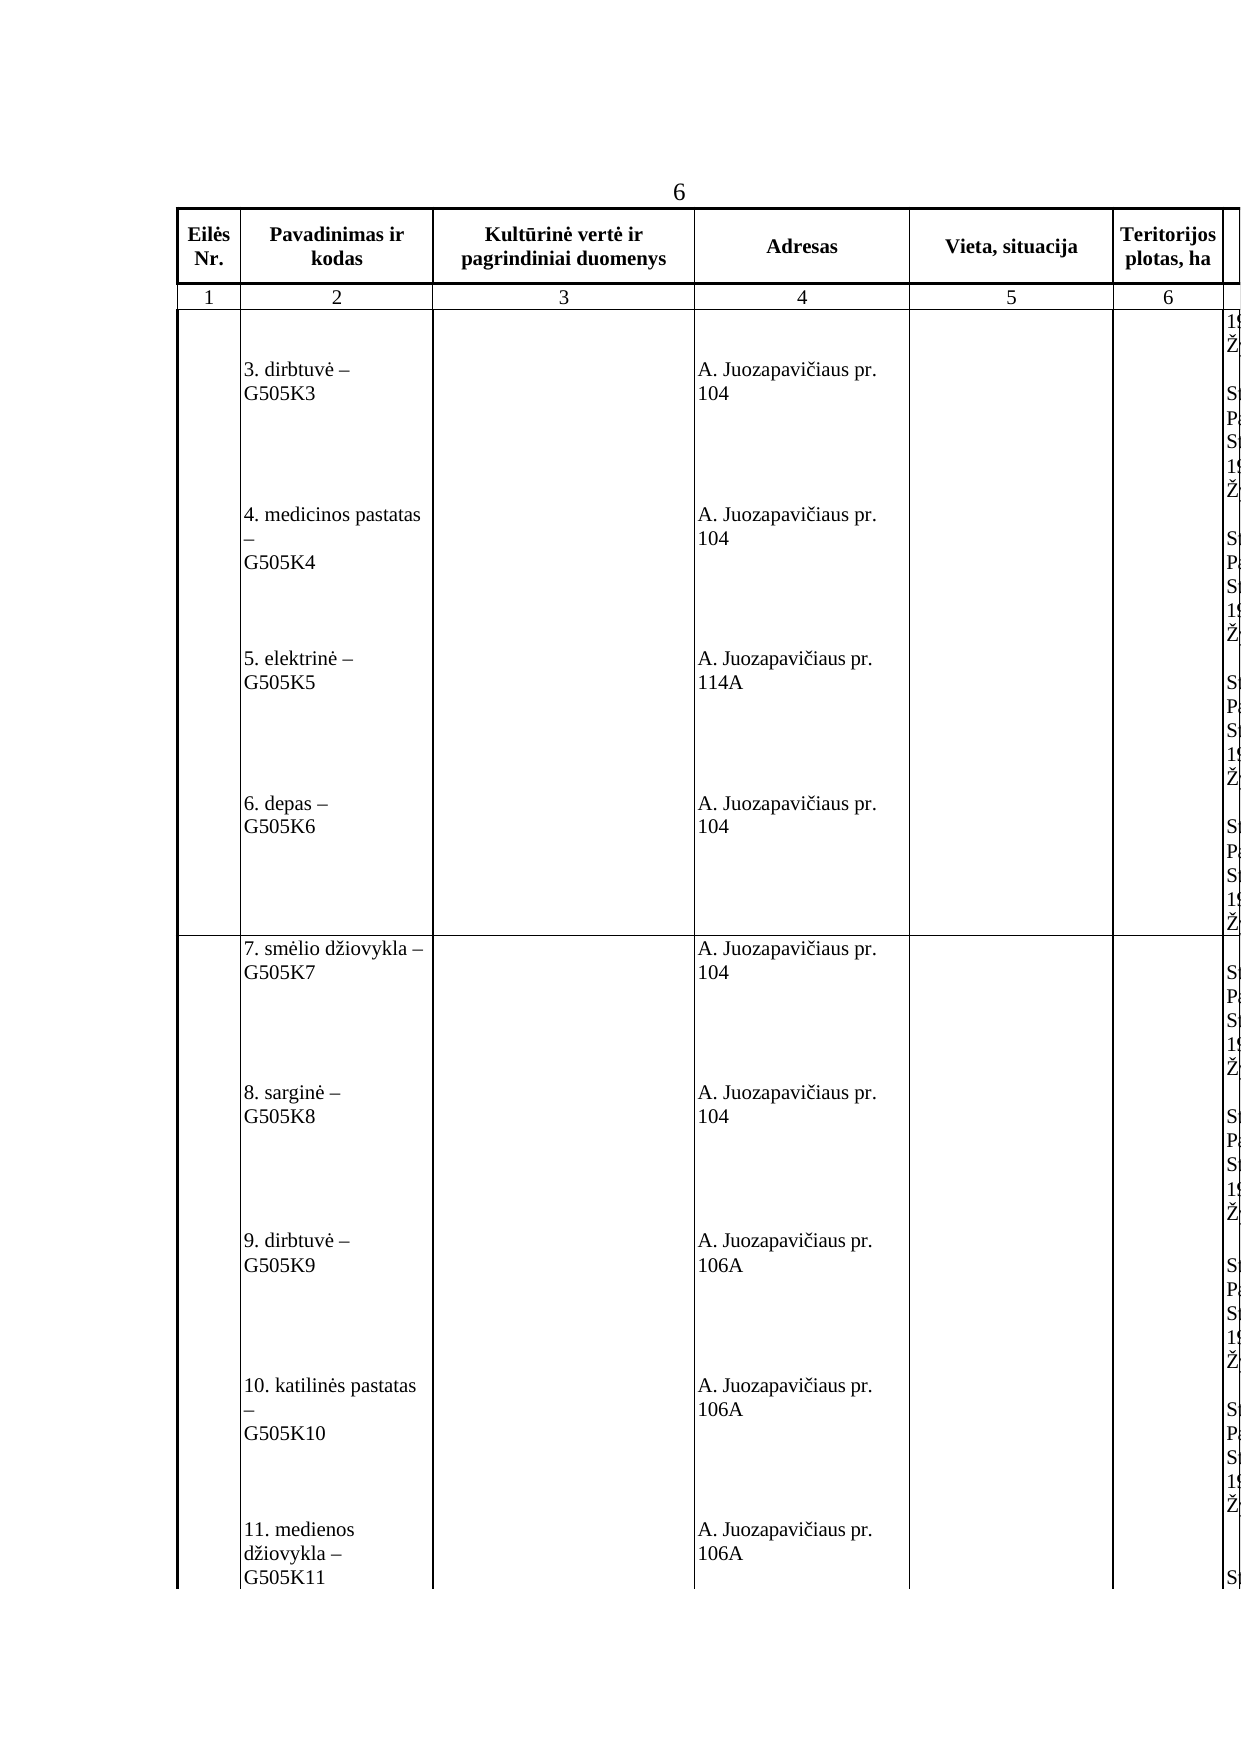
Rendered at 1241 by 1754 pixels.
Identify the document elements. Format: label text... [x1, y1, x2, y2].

table_header Vieta, situacija [910, 210, 1112, 282]
table_cell A. Juozapavičiaus pr. 104 [695, 1080, 909, 1228]
table_cell Statinio pavadinimas Pastatas – Dirbtuvės Statinio unikalus numeris: 1901-9001-2053 Žymėjimas plane 5G1p [1224, 357, 1239, 502]
table_cell [910, 1229, 1112, 1373]
table_cell [1114, 1080, 1222, 1228]
table_cell 6. depas – G505K6 [241, 790, 432, 935]
table_cell [1114, 790, 1222, 935]
table_cell 5 [910, 285, 1113, 309]
table_cell A. Juozapavičiaus pr. 114A [695, 646, 909, 790]
table_cell A. Juozapavičiaus pr. 104 [695, 936, 909, 1080]
table_cell [179, 310, 240, 357]
table_cell [434, 1080, 694, 1228]
table_cell [434, 1373, 694, 1517]
table_header Eilės Nr. [179, 210, 240, 282]
table_cell [910, 646, 1112, 790]
table_cell [179, 936, 240, 1080]
table_header Teritorijos plotas, ha [1114, 210, 1222, 282]
table_cell A. Juozapavičiaus pr. 104 [695, 357, 909, 502]
table_header Pavadinimas ir kodas [241, 210, 432, 282]
table_cell [434, 790, 694, 935]
table_cell A. Juozapavičiaus pr. 106A [695, 1373, 909, 1517]
table_cell 2 [241, 285, 432, 309]
table_cell [1114, 1517, 1222, 1589]
table_cell A. Juozapavičiaus pr. 104 [695, 502, 909, 646]
table_cell Statinio pavadinimas Pastatas – Dirbtuvės Statinio unikalus numeris: 1993-0018-5140 Žymėjimas plane 14P1p [1224, 1229, 1239, 1373]
table_cell [179, 502, 240, 646]
table_cell Statinio pavadinimas Pastatas – Įstaiga Statinio unikalus numeris: 1901-9001-2064 Žymėjimas plane 6B1p [1224, 502, 1239, 646]
table_cell [910, 310, 1112, 357]
table_cell 11. medienos džiovykla – G505K11 [241, 1517, 432, 1589]
table_cell [1114, 1373, 1222, 1517]
table_cell 5. elektrinė – G505K5 [241, 646, 432, 790]
table_cell [910, 357, 1112, 502]
table_cell [910, 936, 1112, 1080]
table_cell [1114, 646, 1222, 790]
table_cell A. Juozapavičiaus pr. 106A [695, 1229, 909, 1373]
table_cell [1114, 1229, 1222, 1373]
table_cell [434, 646, 694, 790]
table_cell [434, 1229, 694, 1373]
table_cell [179, 1229, 240, 1373]
table_cell 3. dirbtuvė – G505K3 [241, 357, 432, 502]
table_cell [434, 310, 694, 357]
table_cell [179, 646, 240, 790]
table_cell [910, 1373, 1112, 1517]
table_header Kultūrinė vertė ir pagrindiniai duomenys [434, 210, 694, 282]
table_cell [1114, 310, 1222, 357]
table_cell [434, 936, 694, 1080]
table_cell 3 [433, 285, 694, 309]
table_cell 8. sarginė – G505K8 [241, 1080, 432, 1228]
table_cell 9. dirbtuvė – G505K9 [241, 1229, 432, 1373]
table_cell A. Juozapavičiaus pr. 106A [695, 1517, 909, 1589]
table_cell A. Juozapavičiaus pr. 104 [695, 790, 909, 935]
table_header Nekilnojamojo turto registro duomenys [1224, 210, 1239, 282]
table_cell [179, 1373, 240, 1517]
table_cell [1114, 936, 1222, 1080]
table_cell 1 [178, 285, 240, 309]
table_cell [179, 1080, 240, 1228]
table_cell [179, 790, 240, 935]
table_cell Statinio pavadinimas Pastatas – Įstaiga Statinio unikalus numeris: 1901-9001-2104 Žymėjimas plane 10B1ž [1224, 1080, 1239, 1228]
table_cell [695, 310, 909, 357]
table_cell [910, 1517, 1112, 1589]
table_cell 10. katilinės pastatas – G505K10 [241, 1373, 432, 1517]
table_cell [434, 1517, 694, 1589]
table_cell Statinio pavadinimas Pastatas – Dirbtuvės Statinio unikalus numeris: 1988-5000-4015 Žymėjimas plane 1G2p [1224, 646, 1239, 790]
table_cell 7 [1224, 285, 1240, 309]
table_cell 4 [695, 285, 909, 309]
table_cell [241, 310, 432, 357]
table_cell [910, 790, 1112, 935]
table_cell 7. smėlio džiovykla – G505K7 [241, 936, 432, 1080]
table_cell [910, 1080, 1112, 1228]
table_cell [434, 502, 694, 646]
table_cell [179, 1517, 240, 1589]
table_cell [910, 502, 1112, 646]
table_cell Statinio pavadinimas Pastatas – Dirbtuvės Statinio unikalus numeris: 1901-9001-2118 Žymėjimas plane 11P1p [1224, 790, 1239, 935]
table_cell [1114, 502, 1222, 646]
table_cell [179, 357, 240, 502]
table_cell Statinio pavadinimas Pastatas – Dirbtuvės Statinio unikalus numeris: 1993-0018-5139 Žymėjimas plane 13P1p [1224, 1373, 1239, 1517]
table_cell [1114, 357, 1222, 502]
table_cell [434, 357, 694, 502]
table_header Adresas [695, 210, 909, 282]
table_cell 4. medicinos pastatas – G505K4 [241, 502, 432, 646]
table_cell 6 [1114, 285, 1223, 309]
